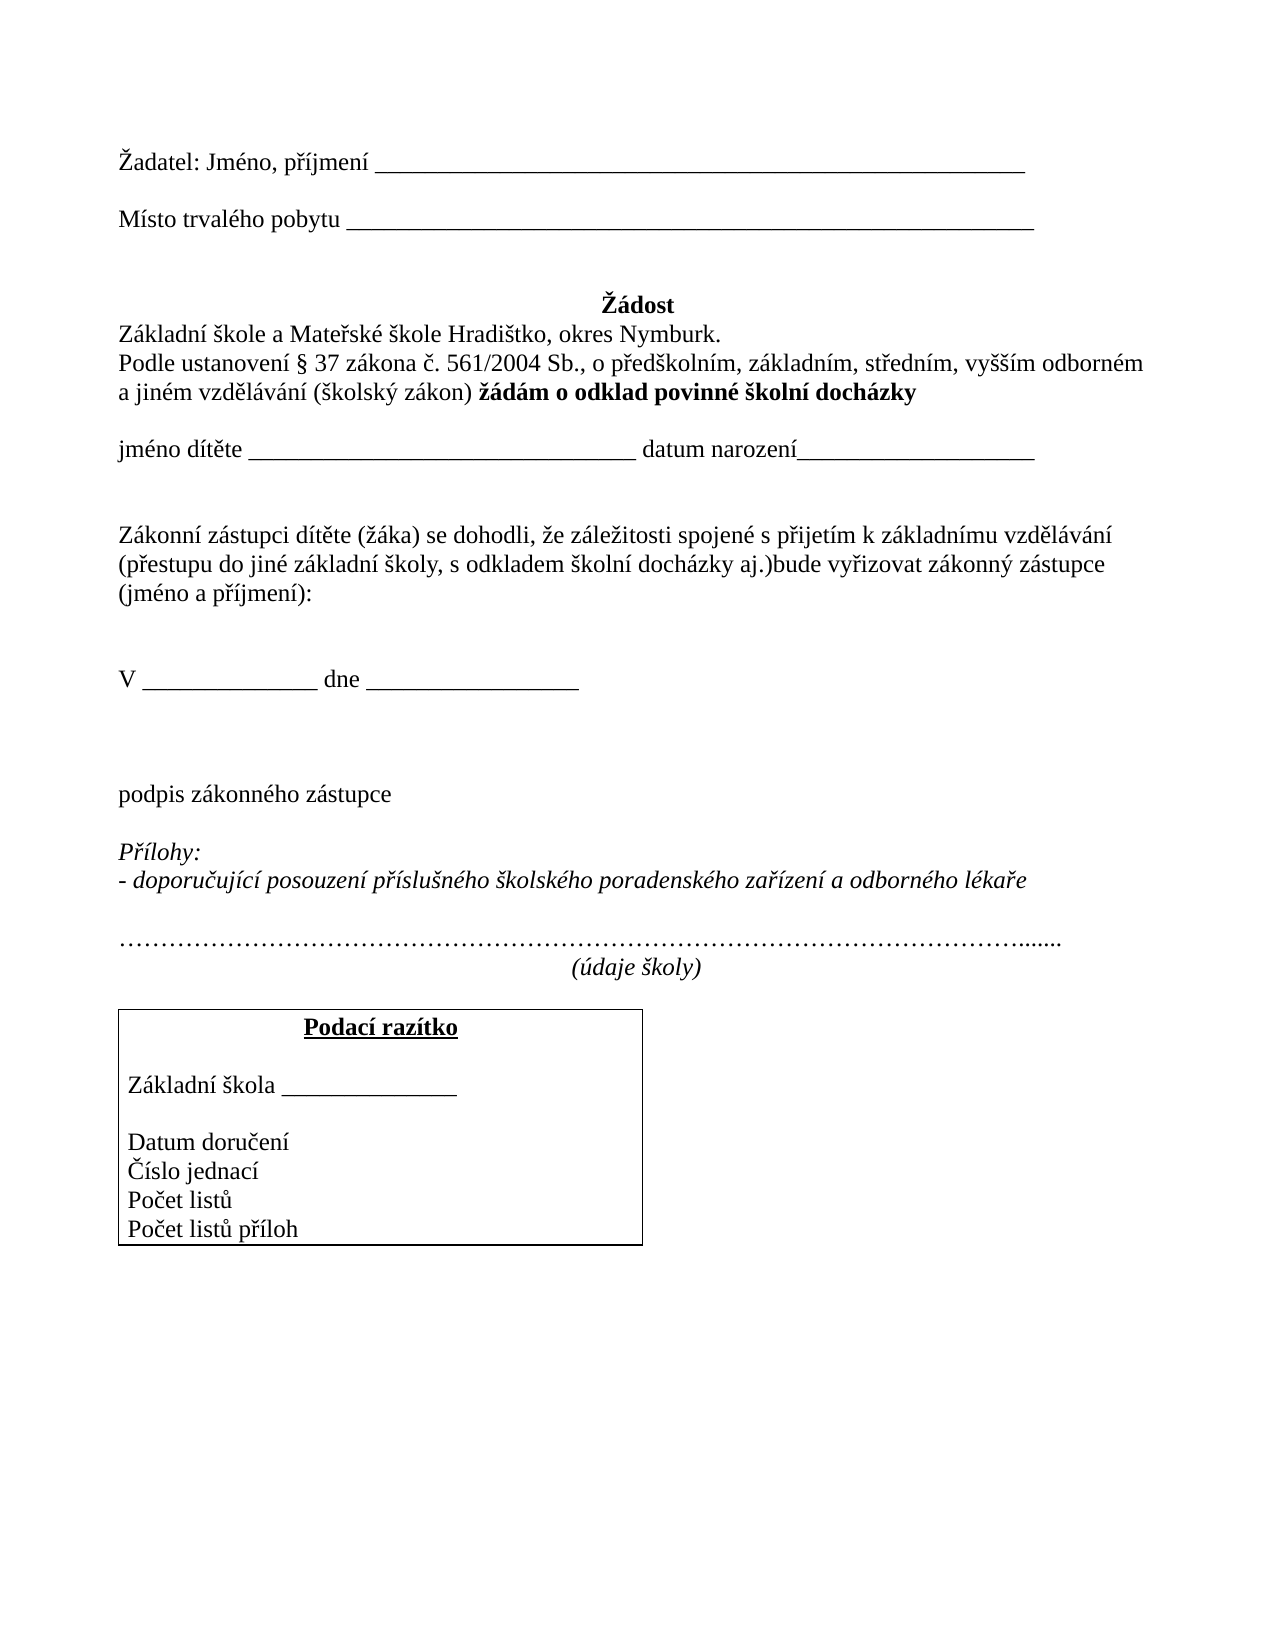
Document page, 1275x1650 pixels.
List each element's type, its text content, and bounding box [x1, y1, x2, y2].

text ………………………………………………………………………………………………....... [118, 923, 1157, 952]
text Základní škola ______________ [119, 1067, 642, 1099]
text Podací razítko [119, 1010, 642, 1041]
text Datum doručení [119, 1124, 642, 1153]
text Základní škole a Mateřské škole Hradištko, okres Nymburk. [118, 319, 1157, 348]
text Podle ustanovení § 37 zákona č. 561/2004 Sb., o předškolním, základním, středním, vyšším odborném a jiném vzdělávání (školský zákon) žádám o odklad povinné školní docházky [118, 348, 1157, 406]
text Žádost [118, 291, 1157, 319]
text Počet listů [119, 1182, 642, 1211]
text jméno dítěte _______________________________ datum narození___________________ [118, 434, 1157, 463]
text Místo trvalého pobytu _______________________________________________________ [118, 204, 1157, 233]
text Žadatel: Jméno, příjmení ____________________________________________________ [118, 147, 1157, 176]
text Počet listů příloh [119, 1211, 642, 1244]
text (údaje školy) [118, 952, 1157, 981]
text - doporučující posouzení příslušného školského poradenského zařízení a odborného lékaře [118, 866, 1157, 894]
text Přílohy: [118, 837, 1157, 866]
text podpis zákonného zástupce [118, 779, 1157, 808]
text V ______________ dne _________________ [118, 664, 1157, 693]
text Číslo jednací [119, 1153, 642, 1182]
text Zákonní zástupci dítěte (žáka) se dohodli, že záležitosti spojené s přijetím k základnímu vzdělávání (přestupu do jiné základní školy, s odkladem školní docházky aj.)bude vyřizovat zákonný zástupce (jméno a příjmení): [118, 521, 1157, 607]
